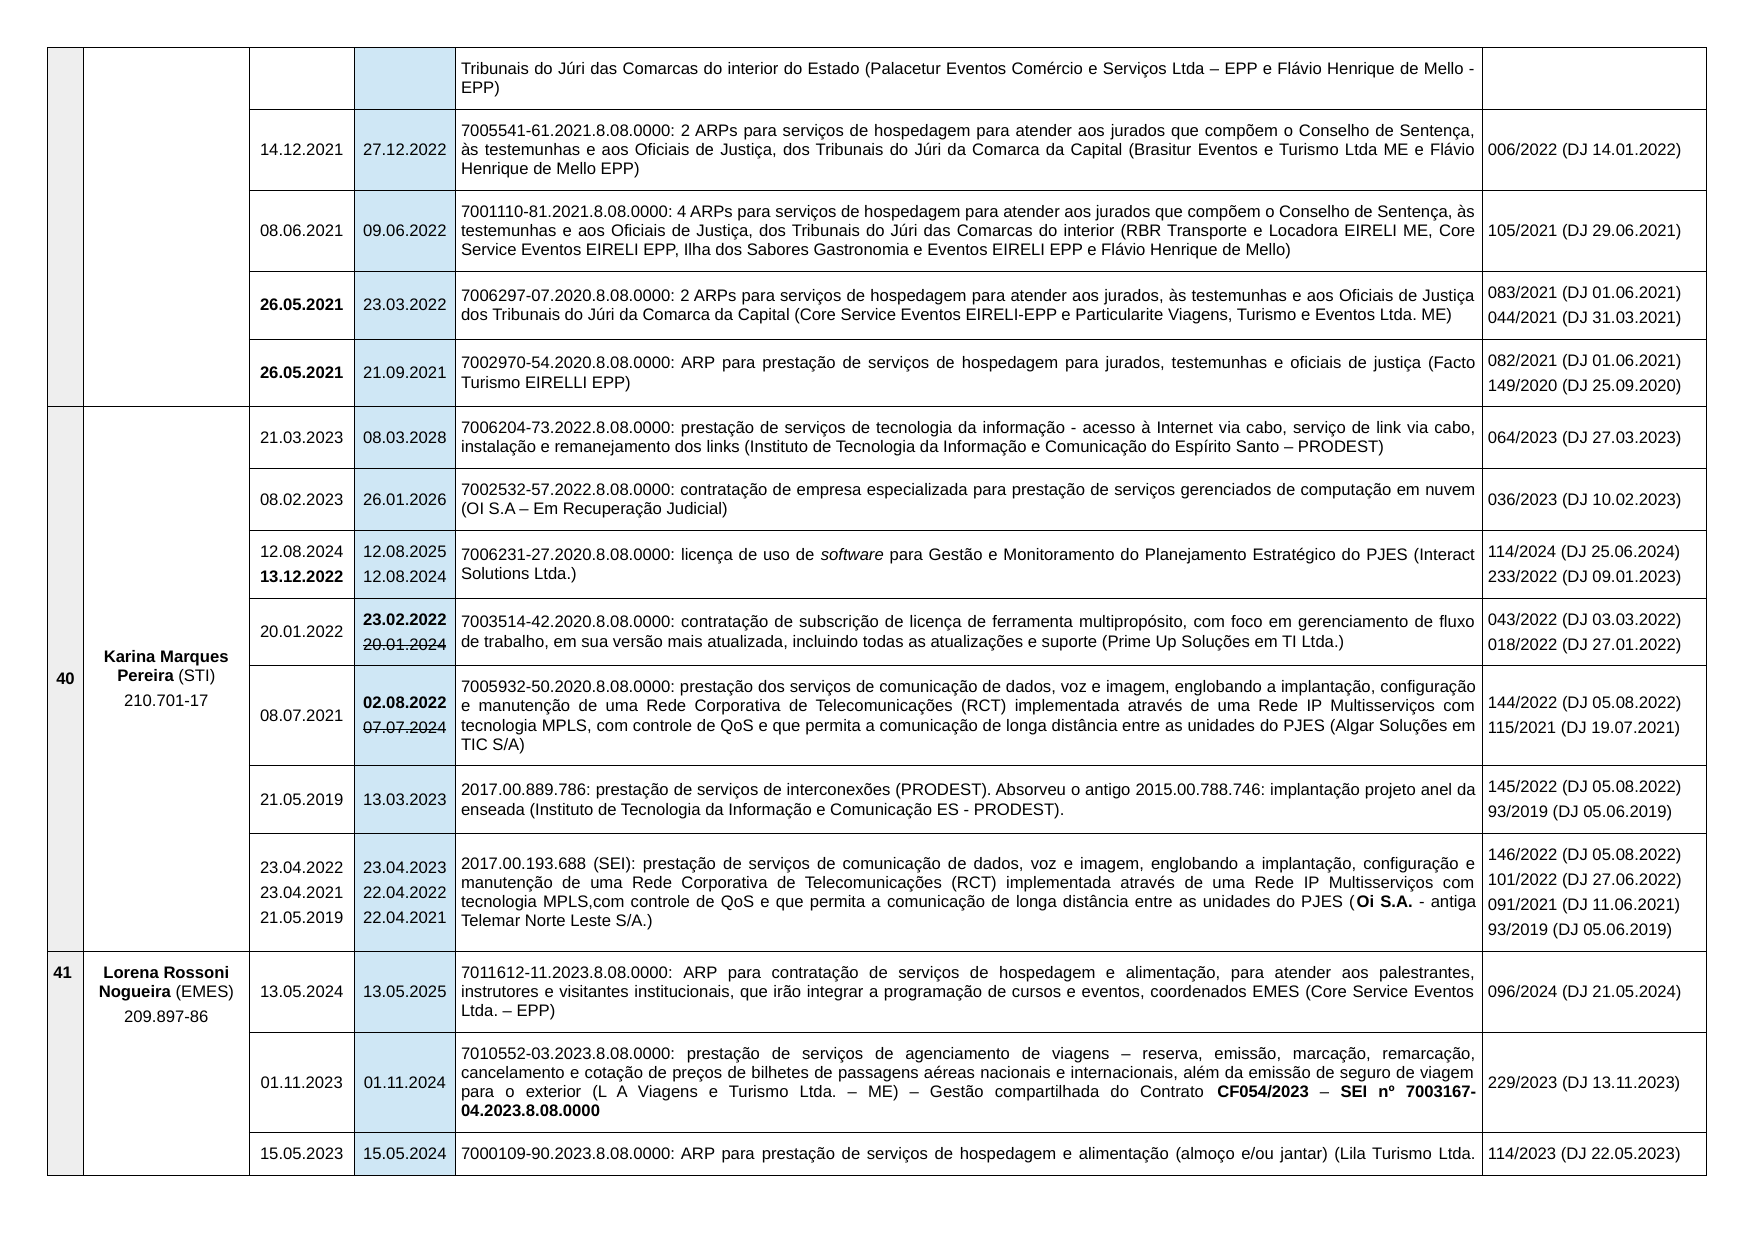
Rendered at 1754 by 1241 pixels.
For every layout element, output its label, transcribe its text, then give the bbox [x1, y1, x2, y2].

table_cell 146/2022 (DJ 05.08.2022) 101/2022 (DJ 27.06.2022) 091/2021 (DJ 11.06.2021) 93/2019 (DJ 05.06.2019) [1483, 834, 1706, 951]
table_cell 26.01.2026 [355, 469, 455, 530]
table_cell 01.11.2024 [355, 1033, 455, 1132]
table_cell Karina Marques Pereira (STI) 210.701-17 [84, 407, 249, 951]
table_cell 7001110-81.2021.8.08.0000: 4 ARPs para serviços de hospedagem para atender aos jurados que compõem o Conselho de Sentença, às testemunhas e aos Oficiais de Justiça, dos Tribunais do Júri das Comarcas do interior (RBR Transporte e Locadora EIRELI ME, Core Service Eventos EIRELI EPP, Ilha dos Sabores Gastronomia e Eventos EIRELI EPP e Flávio Henrique de Mello) [456, 191, 1482, 271]
table_cell 7005541-61.2021.8.08.0000: 2 ARPs para serviços de hospedagem para atender aos jurados que compõem o Conselho de Sentença, às testemunhas e aos Oficiais de Justiça, dos Tribunais do Júri da Comarca da Capital (Brasitur Eventos e Turismo Ltda ME e Flávio Henrique de Mello EPP) [456, 110, 1482, 190]
table_cell 23.04.2023 22.04.2022 22.04.2021 [355, 834, 455, 951]
table_cell 20.01.2022 [250, 599, 354, 665]
table_cell 043/2022 (DJ 03.03.2022) 018/2022 (DJ 27.01.2022) [1483, 599, 1706, 665]
table_cell 7000109-90.2023.8.08.0000: ARP para prestação de serviços de hospedagem e alimentação (almoço e/ou jantar) (Lila Turismo Ltda. [456, 1133, 1482, 1175]
table_cell 083/2021 (DJ 01.06.2021) 044/2021 (DJ 31.03.2021) [1483, 272, 1706, 339]
table_cell 26.05.2021 [250, 272, 354, 339]
table_cell 7010552-03.2023.8.08.0000: prestação de serviços de agenciamento de viagens – reserva, emissão, marcação, remarcação, cancelamento e cotação de preços de bilhetes de passagens aéreas nacionais e internacionais, além da emissão de seguro de viagem para o exterior (L A Viagens e Turismo Ltda. – ME) – Gestão compartilhada do Contrato CF054/2023 – SEI nº 7003167-04.2023.8.08.0000 [456, 1033, 1482, 1132]
table_cell [355, 48, 455, 109]
table_cell 7002532-57.2022.8.08.0000: contratação de empresa especializada para prestação de serviços gerenciados de computação em nuvem (OI S.A – Em Recuperação Judicial) [456, 469, 1482, 530]
table_cell 036/2023 (DJ 10.02.2023) [1483, 469, 1706, 530]
table_cell 13.05.2024 [250, 952, 354, 1032]
table_cell 229/2023 (DJ 13.11.2023) [1483, 1033, 1706, 1132]
table_cell 12.08.2025 12.08.2024 [355, 531, 455, 598]
table_cell 08.06.2021 [250, 191, 354, 271]
table_cell 7003514-42.2020.8.08.0000: contratação de subscrição de licença de ferramenta multipropósito, com foco em gerenciamento de fluxo de trabalho, em sua versão mais atualizada, incluindo todas as atualizações e suporte (Prime Up Soluções em TI Ltda.) [456, 599, 1482, 665]
table_cell 7011612-11.2023.8.08.0000: ARP para contratação de serviços de hospedagem e alimentação, para atender aos palestrantes, instrutores e visitantes institucionais, que irão integrar a programação de cursos e eventos, coordenados EMES (Core Service Eventos Ltda. – EPP) [456, 952, 1482, 1032]
table_cell 21.03.2023 [250, 407, 354, 468]
table_cell 105/2021 (DJ 29.06.2021) [1483, 191, 1706, 271]
table_cell 082/2021 (DJ 01.06.2021) 149/2020 (DJ 25.09.2020) [1483, 340, 1706, 406]
table_cell 114/2024 (DJ 25.06.2024) 233/2022 (DJ 09.01.2023) [1483, 531, 1706, 598]
table_cell 114/2023 (DJ 22.05.2023) [1483, 1133, 1706, 1175]
table_cell 7005932-50.2020.8.08.0000: prestação dos serviços de comunicação de dados, voz e imagem, englobando a implantação, configuração e manutenção de uma Rede Corporativa de Telecomunicações (RCT) implementada através de uma Rede IP Multisserviços com tecnologia MPLS, com controle de QoS e que permita a comunicação de longa distância entre as unidades do PJES (Algar Soluções em TIC S/A) [456, 666, 1482, 765]
table_cell 21.09.2021 [355, 340, 455, 406]
table_cell 12.08.2024 13.12.2022 [250, 531, 354, 598]
table_cell 15.05.2023 [250, 1133, 354, 1175]
table_cell 08.02.2023 [250, 469, 354, 530]
table_cell 7006204-73.2022.8.08.0000: prestação de serviços de tecnologia da informação - acesso à Internet via cabo, serviço de link via cabo, instalação e remanejamento dos links (Instituto de Tecnologia da Informação e Comunicação do Espírito Santo – PRODEST) [456, 407, 1482, 468]
table_cell 23.04.2022 23.04.2021 21.05.2019 [250, 834, 354, 951]
table_cell 7006231-27.2020.8.08.0000: licença de uso de software para Gestão e Monitoramento do Planejamento Estratégico do PJES (Interact Solutions Ltda.) [456, 531, 1482, 598]
table_cell 01.11.2023 [250, 1033, 354, 1132]
table_cell 15.05.2024 [355, 1133, 455, 1175]
table_cell 13.03.2023 [355, 766, 455, 833]
table_cell 09.06.2022 [355, 191, 455, 271]
table_cell 2017.00.193.688 (SEI): prestação de serviços de comunicação de dados, voz e imagem, englobando a implantação, configuração e manutenção de uma Rede Corporativa de Telecomunicações (RCT) implementada através de uma Rede IP Multisserviços com tecnologia MPLS,com controle de QoS e que permita a comunicação de longa distância entre as unidades do PJES (Oi S.A. - antiga Telemar Norte Leste S/A.) [456, 834, 1482, 951]
table_cell 02.08.2022 07.07.2024 [355, 666, 455, 765]
table_cell 27.12.2022 [355, 110, 455, 190]
table_cell 7002970-54.2020.8.08.0000: ARP para prestação de serviços de hospedagem para jurados, testemunhas e oficiais de justiça (Facto Turismo EIRELLI EPP) [456, 340, 1482, 406]
table_cell [48, 48, 83, 406]
table_cell 006/2022 (DJ 14.01.2022) [1483, 110, 1706, 190]
table_cell 23.03.2022 [355, 272, 455, 339]
table_cell 23.02.2022 20.01.2024 [355, 599, 455, 665]
table_cell 08.07.2021 [250, 666, 354, 765]
table_cell 08.03.2028 [355, 407, 455, 468]
table_cell [250, 48, 354, 109]
table_cell Tribunais do Júri das Comarcas do interior do Estado (Palacetur Eventos Comércio e Serviços Ltda – EPP e Flávio Henrique de Mello - EPP) [456, 48, 1482, 109]
table_cell 13.05.2025 [355, 952, 455, 1032]
table_cell 26.05.2021 [250, 340, 354, 406]
table_cell 144/2022 (DJ 05.08.2022) 115/2021 (DJ 19.07.2021) [1483, 666, 1706, 765]
table_cell 064/2023 (DJ 27.03.2023) [1483, 407, 1706, 468]
table_cell [84, 48, 249, 406]
table_cell 2017.00.889.786: prestação de serviços de interconexões (PRODEST). Absorveu o antigo 2015.00.788.746: implantação projeto anel da enseada (Instituto de Tecnologia da Informação e Comunicação ES - PRODEST). [456, 766, 1482, 833]
table_cell 14.12.2021 [250, 110, 354, 190]
table_cell 7006297-07.2020.8.08.0000: 2 ARPs para serviços de hospedagem para atender aos jurados, às testemunhas e aos Oficiais de Justiça dos Tribunais do Júri da Comarca da Capital (Core Service Eventos EIRELI-EPP e Particularite Viagens, Turismo e Eventos Ltda. ME) [456, 272, 1482, 339]
table_cell Lorena Rossoni Nogueira (EMES) 209.897-86 [84, 952, 249, 1175]
table_cell 096/2024 (DJ 21.05.2024) [1483, 952, 1706, 1032]
table_cell 21.05.2019 [250, 766, 354, 833]
table_cell 41 [48, 952, 83, 1175]
table_cell 145/2022 (DJ 05.08.2022) 93/2019 (DJ 05.06.2019) [1483, 766, 1706, 833]
table_cell [1483, 48, 1706, 109]
table_cell 40 [48, 407, 83, 951]
